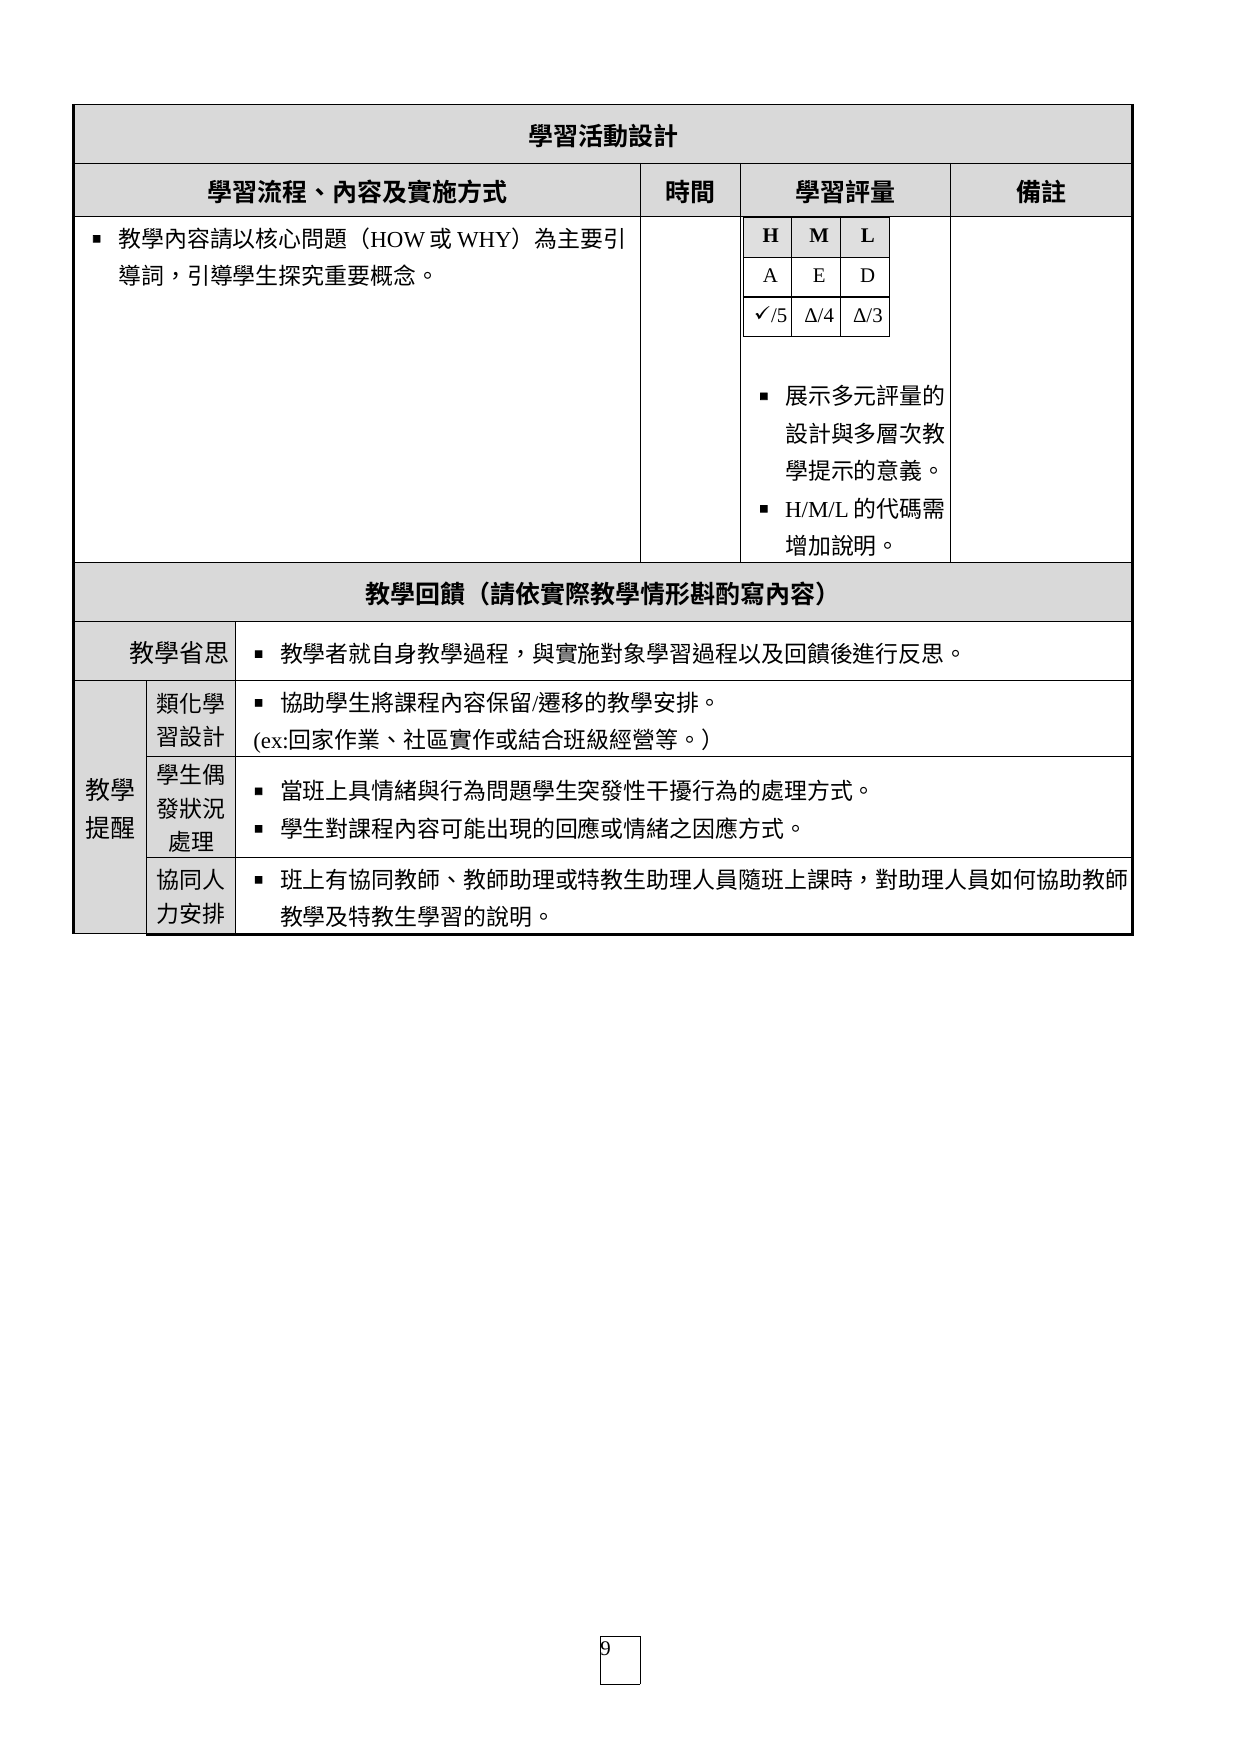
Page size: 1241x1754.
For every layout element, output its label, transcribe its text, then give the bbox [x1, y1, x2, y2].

table_cell 備註 [951, 164, 1131, 216]
table_header M [792, 218, 840, 257]
table_cell Δ/3 [841, 298, 889, 336]
table_cell 時間 [641, 164, 740, 216]
table_cell Δ/4 [792, 298, 840, 336]
table_cell 學生偶發狀況處理 [147, 757, 235, 857]
table_header L [841, 218, 889, 257]
table_cell [641, 217, 740, 562]
table_cell 展示多元評量的設計與多層次教學提示的意義。 H/M/L的代碼需增加說明。 [741, 217, 950, 562]
table_cell [951, 217, 1131, 562]
table_header H [744, 218, 791, 257]
table_cell 學習流程、內容及實施方式 [75, 164, 640, 216]
table_cell A [744, 258, 791, 296]
table_cell 類化學習設計 [147, 681, 235, 756]
table_cell 當班上具情緒與行為問題學生突發性干擾行為的處理方式。 學生對課程內容可能出現的回應或情緒之因應方式。 [236, 757, 1131, 857]
table_cell /5 [744, 298, 791, 336]
table_cell 學習評量 [741, 164, 950, 216]
table_header 學習活動設計 [75, 105, 1131, 163]
table_cell 協同人力安排 [147, 858, 235, 933]
table_cell 班上有協同教師、教師助理或特教生助理人員隨班上課時，對助理人員如何協助教師教學及特教生學習的說明。 [236, 858, 1131, 933]
table_cell 教學內容請以核心問題（HOW或WHY）為主要引導詞，引導學生探究重要概念。 [75, 217, 640, 562]
table_cell 教學 提醒 [75, 681, 146, 933]
table_cell D [841, 258, 889, 296]
table_cell E [792, 258, 840, 296]
table_cell 教學回饋（請依實際教學情形斟酌寫內容） [75, 563, 1131, 621]
table_cell 教學省思 [75, 622, 235, 680]
table_cell 協助學生將課程內容保留/遷移的教學安排。 (ex:回家作業、社區實作或結合班級經營等。） [236, 681, 1131, 756]
table_cell 教學者就自身教學過程，與實施對象學習過程以及回饋後進行反思。 [236, 622, 1131, 680]
